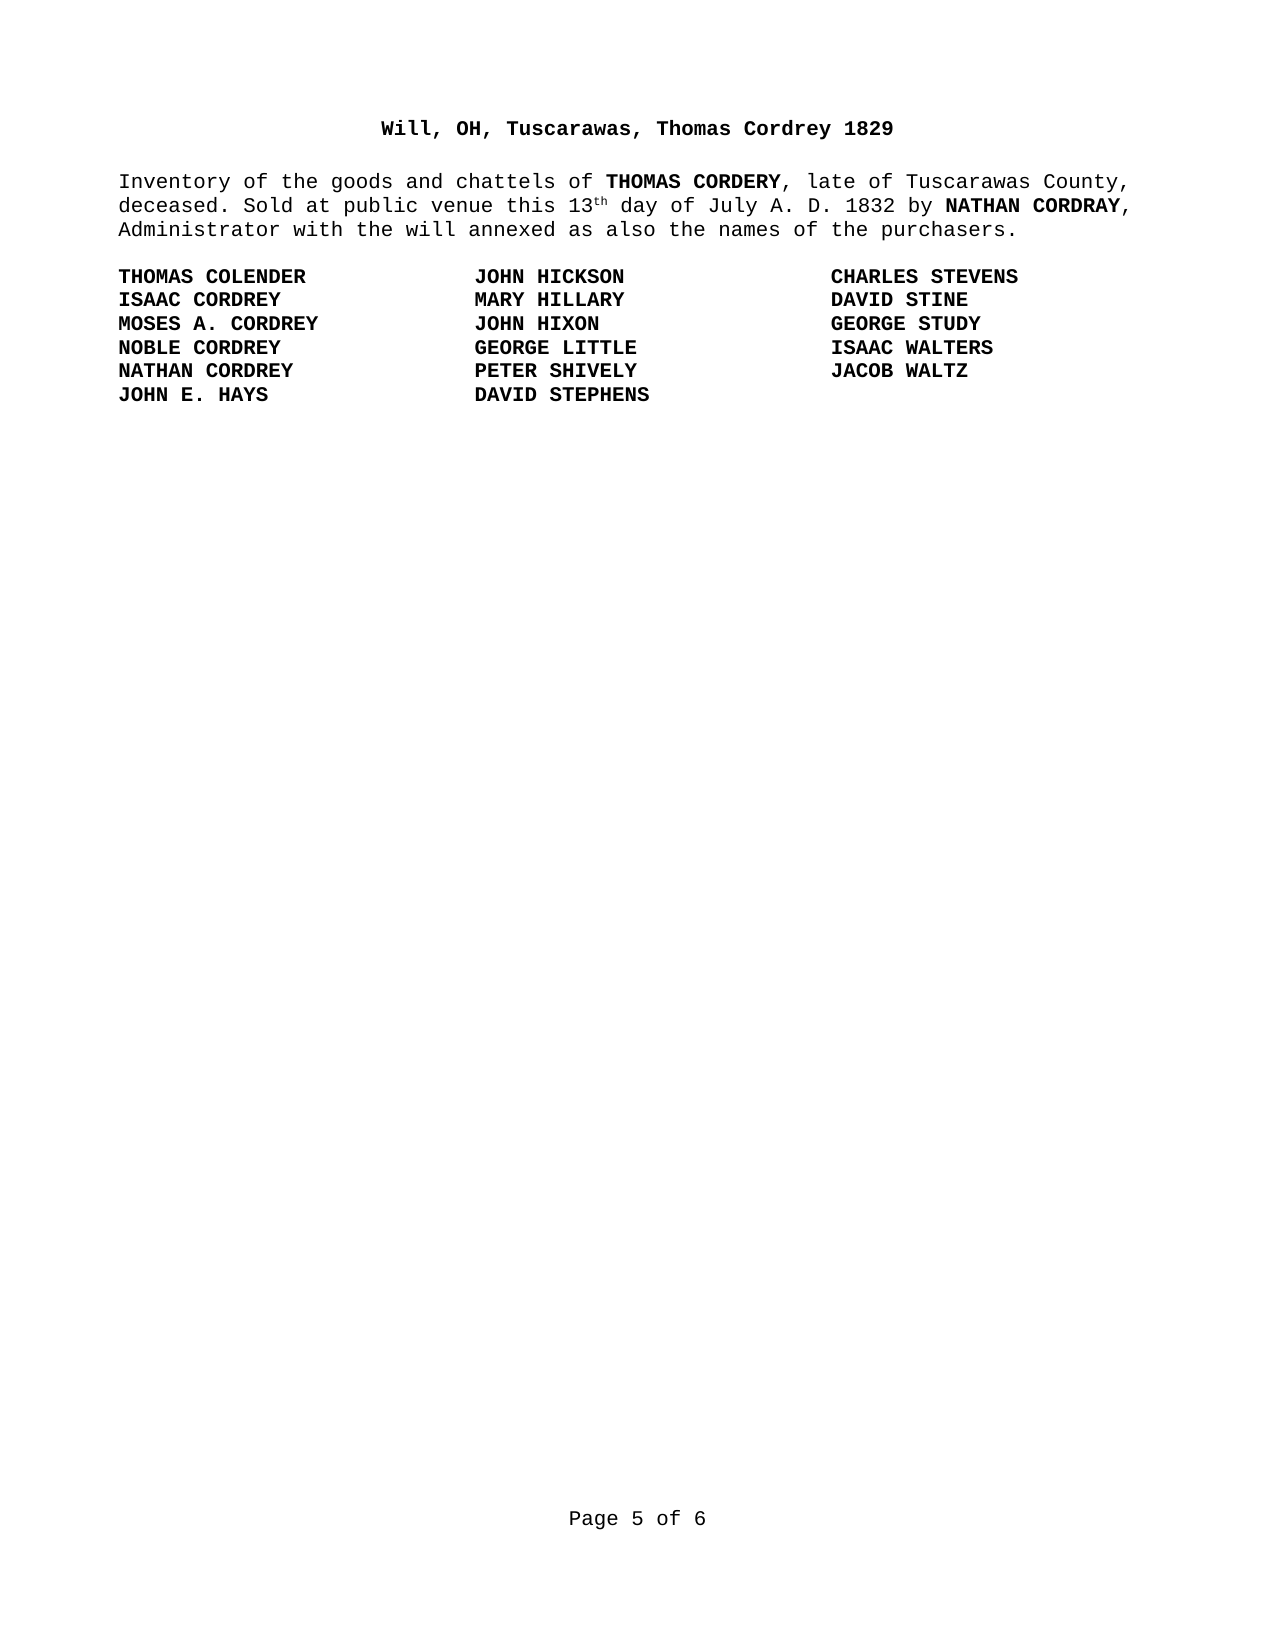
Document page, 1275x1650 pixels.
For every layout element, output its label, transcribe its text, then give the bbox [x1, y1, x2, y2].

text Thomas Colender [118, 266, 444, 289]
text David Stephens [474, 384, 801, 408]
text Isaac Walters [831, 337, 1157, 360]
text John Hickson [474, 266, 801, 289]
text Inventory of the goods and chattels of Thomas Cordery, late of Tuscarawas County, deceased. Sold at public venue this 13th day of July A. D. 1832 by Nathan Cordray, Administrator with the will annexed as also the names of the purchasers. [118, 171, 1157, 242]
text Moses A. Cordrey [118, 313, 444, 337]
text George Study [831, 313, 1157, 337]
text John E. Hays [118, 384, 444, 408]
text John Hixon [474, 313, 801, 337]
text Nathan Cordrey [118, 360, 444, 384]
text Noble Cordrey [118, 337, 444, 360]
text Jacob Waltz [831, 360, 1157, 384]
text Peter Shively [474, 360, 801, 384]
text Isaac Cordrey [118, 289, 444, 313]
text Charles Stevens [831, 266, 1157, 289]
text David Stine [831, 289, 1157, 313]
text George Little [474, 337, 801, 360]
text Mary Hillary [474, 289, 801, 313]
